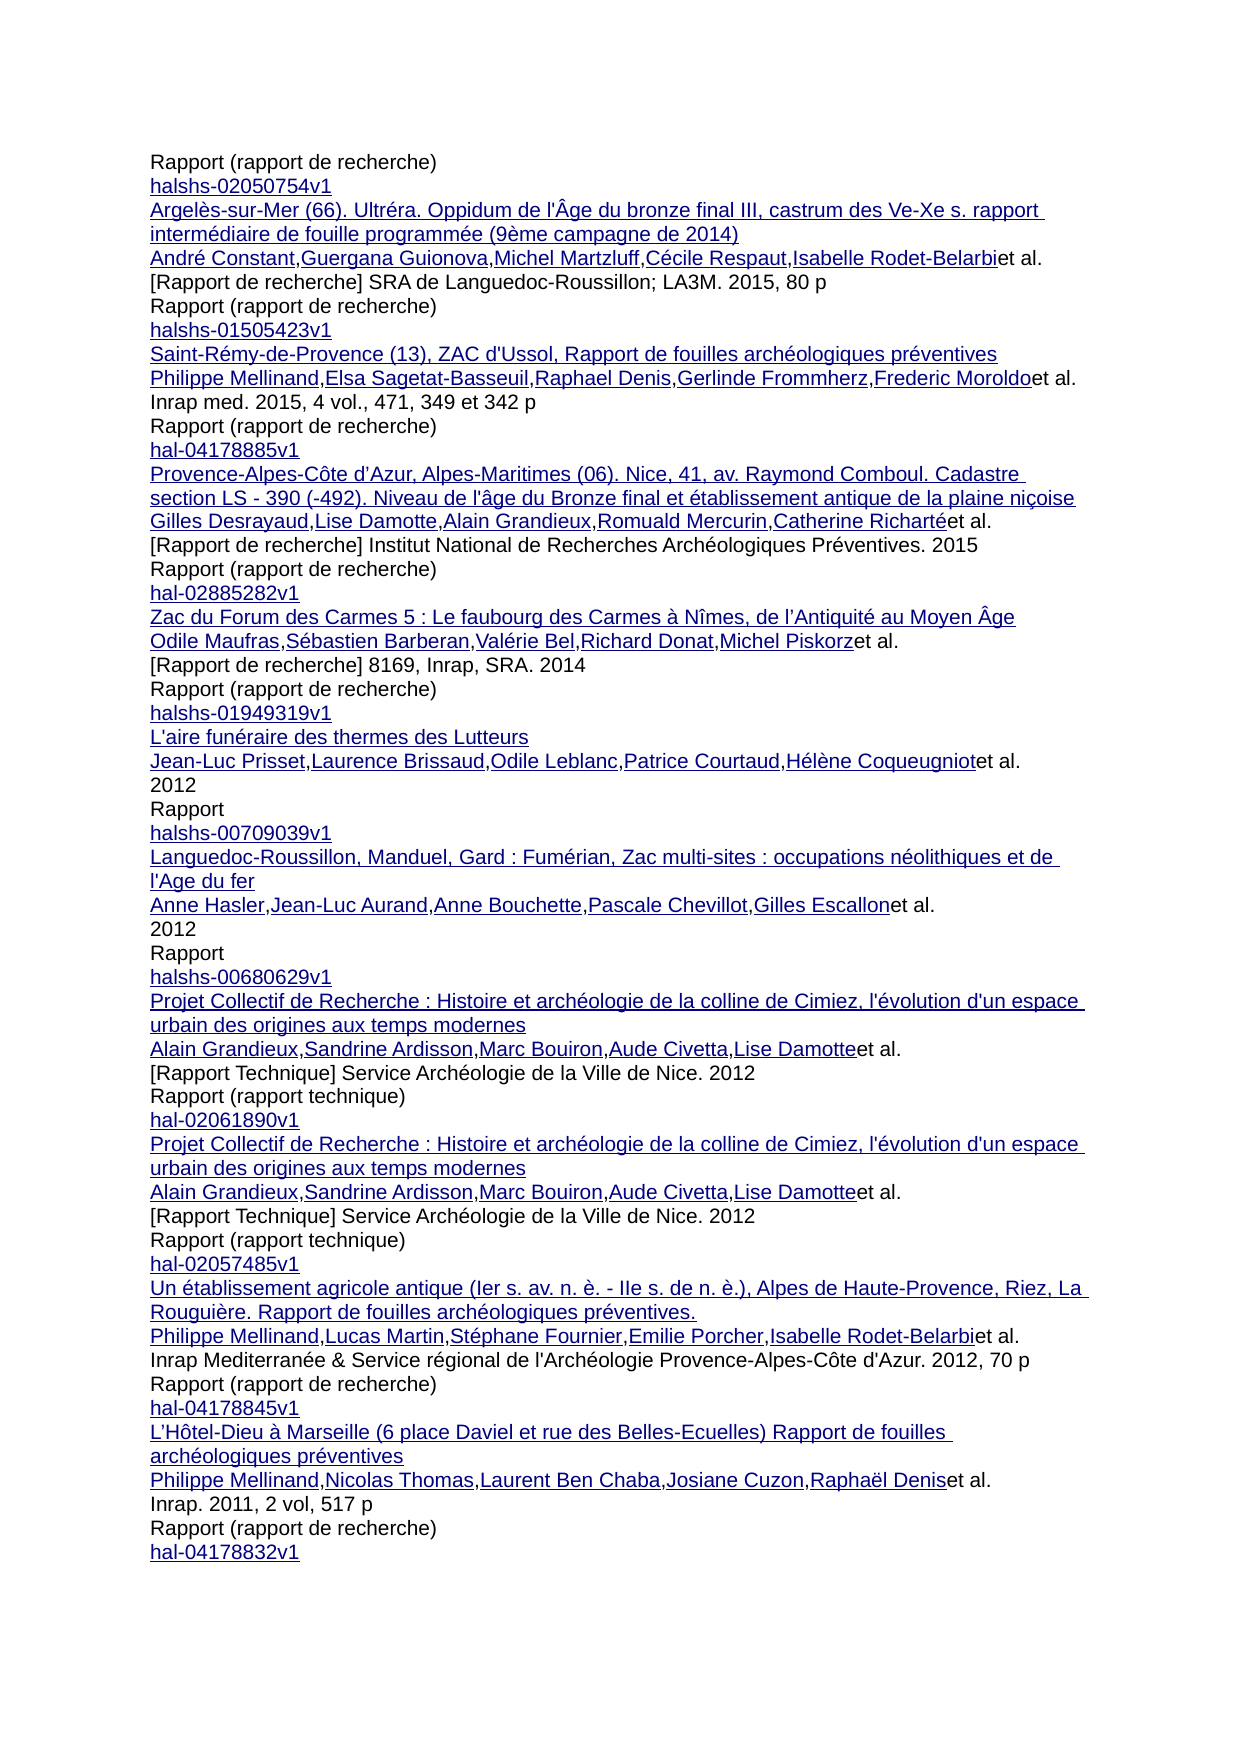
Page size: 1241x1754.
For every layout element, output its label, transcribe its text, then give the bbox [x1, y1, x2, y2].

table_cell Projet Collectif de Recherche : Histoire et archéologie de la colline de Cimiez, l'évolution d'un espace urbain des origines aux temps modernes Alain Grandieux,Sandrine Ardisson,Marc Bouiron,Aude Civetta,Lise Damotteet al. [Rapport Technique] Service Archéologie de la Ville de Nice. 2012 Rapport (rapport technique) hal-02061890v1 [150, 989, 1090, 1132]
table_cell L’Hôtel-Dieu à Marseille (6 place Daviel et rue des Belles-Ecuelles) Rapport de fouilles archéologiques préventives Philippe Mellinand,Nicolas Thomas,Laurent Ben Chaba,Josiane Cuzon,Raphaël Deniset al. Inrap. 2011, 2 vol, 517 p Rapport (rapport de recherche) hal-04178832v1 [150, 1420, 1090, 1563]
table_cell Zac du Forum des Carmes 5 : Le faubourg des Carmes à Nîmes, de l’Antiquité au Moyen Âge Odile Maufras,Sébastien Barberan,Valérie Bel,Richard Donat,Michel Piskorzet al. [Rapport de recherche] 8169, Inrap, SRA. 2014 Rapport (rapport de recherche) halshs-01949319v1 [150, 605, 1090, 725]
table_cell Argelès-sur-Mer (66). Ultréra. Oppidum de l'Âge du bronze final III, castrum des Ve-Xe s. rapport intermédiaire de fouille programmée (9ème campagne de 2014) André Constant,Guergana Guionova,Michel Martzluff,Cécile Respaut,Isabelle Rodet-Belarbiet al. [Rapport de recherche] SRA de Languedoc-Roussillon; LA3M. 2015, 80 p Rapport (rapport de recherche) halshs-01505423v1 [150, 198, 1090, 342]
table_cell Languedoc-Roussillon, Manduel, Gard : Fumérian, Zac multi-sites : occupations néolithiques et de l'Age du fer Anne Hasler,Jean-Luc Aurand,Anne Bouchette,Pascale Chevillot,Gilles Escallonet al. 2012 Rapport halshs-00680629v1 [150, 845, 1090, 988]
table_cell Rapport (rapport de recherche) halshs-02050754v1 [150, 150, 1090, 198]
table_cell Projet Collectif de Recherche : Histoire et archéologie de la colline de Cimiez, l'évolution d'un espace urbain des origines aux temps modernes Alain Grandieux,Sandrine Ardisson,Marc Bouiron,Aude Civetta,Lise Damotteet al. [Rapport Technique] Service Archéologie de la Ville de Nice. 2012 Rapport (rapport technique) hal-02057485v1 [150, 1132, 1090, 1276]
table_cell Saint-Rémy-de-Provence (13), ZAC d'Ussol, Rapport de fouilles archéologiques préventives Philippe Mellinand,Elsa Sagetat-Basseuil,Raphael Denis,Gerlinde Frommherz,Frederic Moroldoet al. Inrap med. 2015, 4 vol., 471, 349 et 342 p Rapport (rapport de recherche) hal-04178885v1 [150, 342, 1090, 461]
table_cell Provence-Alpes-Côte d’Azur, Alpes-Maritimes (06). Nice, 41, av. Raymond Comboul. Cadastre section LS - 390 (-492). Niveau de l'âge du Bronze final et établissement antique de la plaine niçoise Gilles Desrayaud,Lise Damotte,Alain Grandieux,Romuald Mercurin,Catherine Richartéet al. [Rapport de recherche] Institut National de Recherches Archéologiques Préventives. 2015 Rapport (rapport de recherche) hal-02885282v1 [150, 461, 1090, 605]
table_cell L'aire funéraire des thermes des Lutteurs Jean-Luc Prisset,Laurence Brissaud,Odile Leblanc,Patrice Courtaud,Hélène Coqueugniotet al. 2012 Rapport halshs-00709039v1 [150, 725, 1090, 845]
table_cell Un établissement agricole antique (Ier s. av. n. è. - IIe s. de n. è.), Alpes de Haute-Provence, Riez, La Rouguière. Rapport de fouilles archéologiques préventives. Philippe Mellinand,Lucas Martin,Stéphane Fournier,Emilie Porcher,Isabelle Rodet-Belarbiet al. Inrap Mediterranée & Service régional de l'Archéologie Provence-Alpes-Côte d'Azur. 2012, 70 p Rapport (rapport de recherche) hal-04178845v1 [150, 1276, 1090, 1420]
